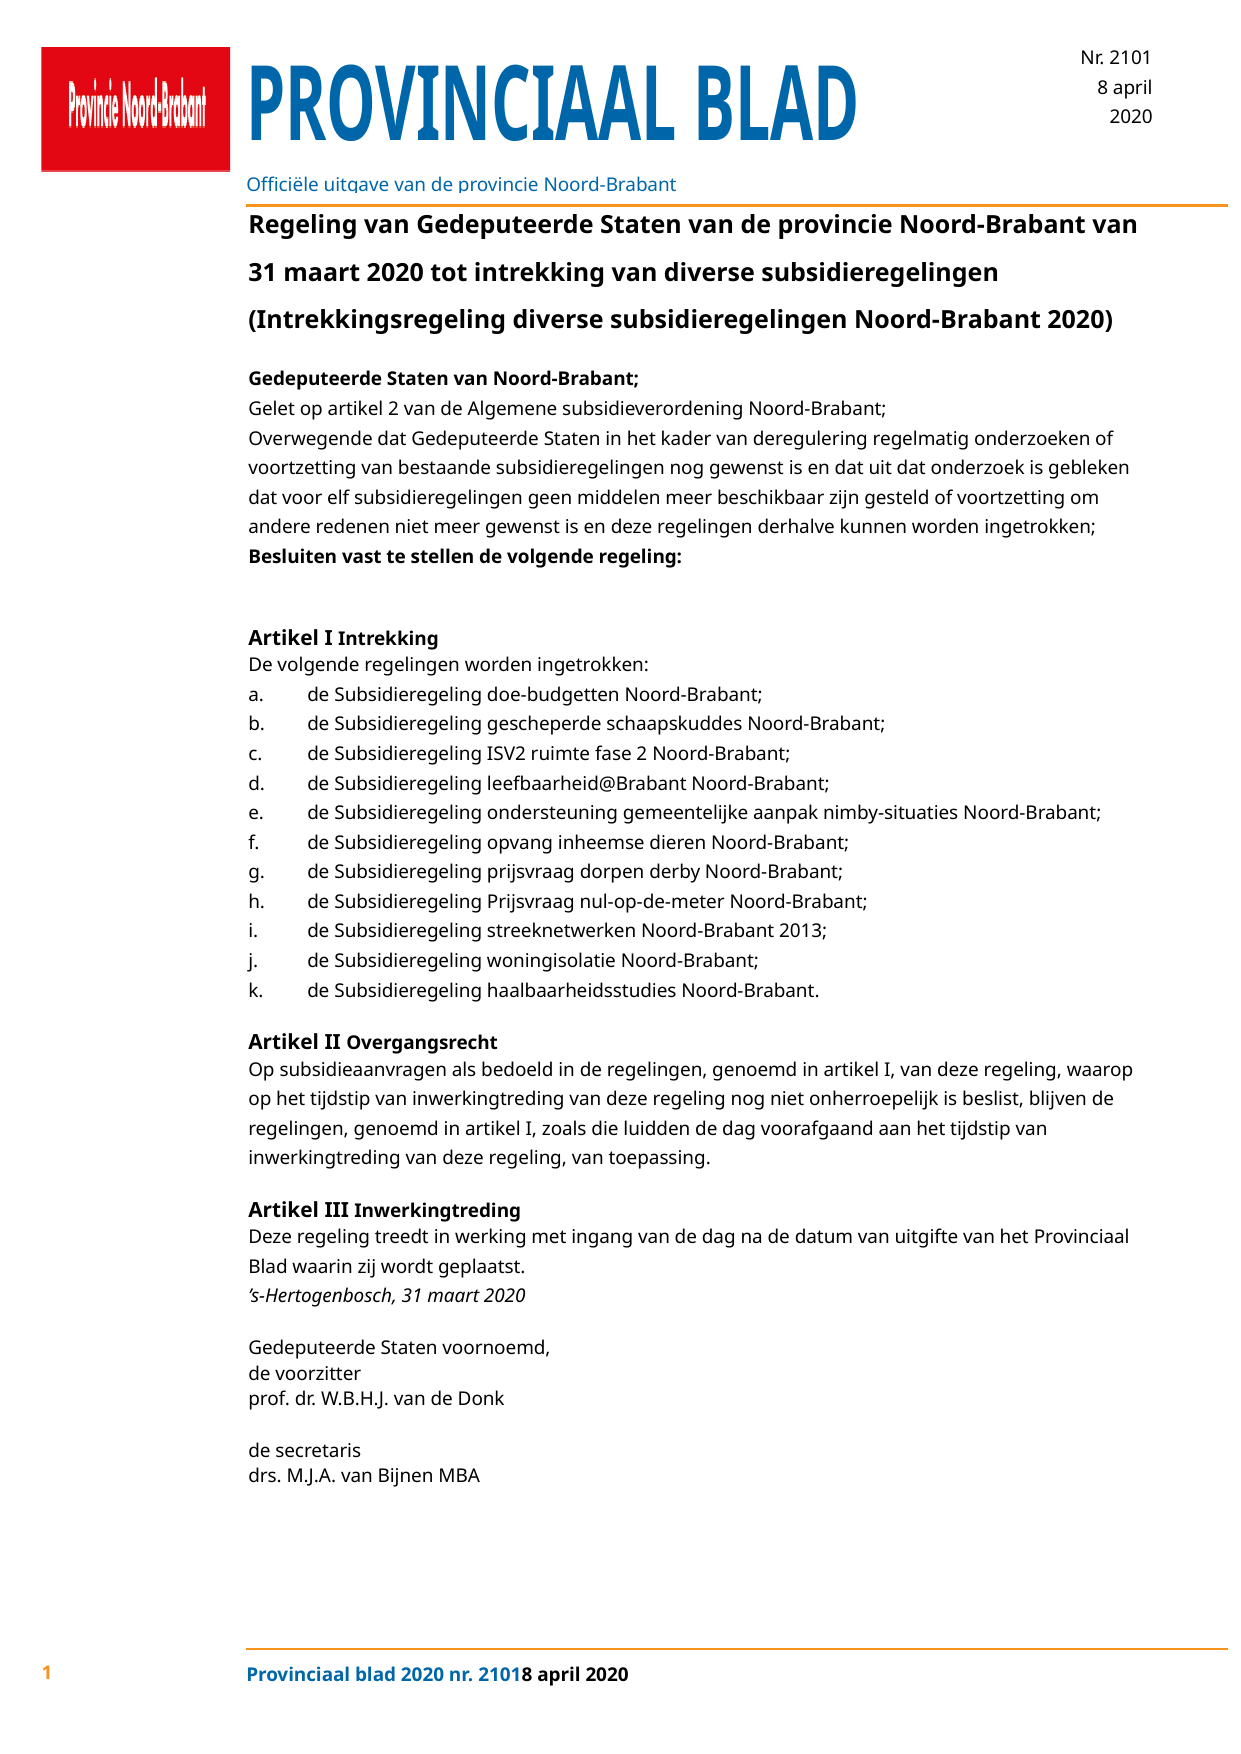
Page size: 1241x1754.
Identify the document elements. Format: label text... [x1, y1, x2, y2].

text Gedeputeerde Staten voornoemd, [248, 1334, 1152, 1360]
list de Subsidieregeling streeknetwerken Noord-Brabant 2013; [248, 918, 1152, 943]
text ’s-Hertogenbosch, 31 maart 2020 [248, 1282, 1152, 1308]
list de Subsidieregeling woningisolatie Noord-Brabant; [248, 947, 1152, 973]
text Overwegende dat Gedeputeerde Staten in het kader van deregulering regelmatig onderzoeken of voortzetting van bestaande subsidieregelingen nog gewenst is en dat uit dat onderzoek is gebleken dat voor elf subsidieregelingen geen middelen meer beschikbaar zijn gesteld of voortzetting om andere redenen niet meer gewenst is en deze regelingen derhalve kunnen worden ingetrokken; [248, 425, 1152, 539]
text Artikel III Inwerkingtreding [248, 1195, 1152, 1223]
list de Subsidieregeling ondersteuning gemeentelijke aanpak nimby-situaties Noord-Brabant; [248, 799, 1152, 825]
text Deze regeling treedt in werking met ingang van de dag na de datum van uitgifte van het Provinciaal Blad waarin zij wordt geplaatst. [248, 1223, 1152, 1279]
picture [41, 47, 231, 172]
text de voorzitter [248, 1360, 1152, 1385]
text Gelet op artikel 2 van de Algemene subsidieverordening Noord-Brabant; [248, 395, 1152, 421]
list de Subsidieregeling leefbaarheid@Brabant Noord-Brabant; [248, 770, 1152, 796]
text Regeling van Gedeputeerde Staten van de provincie Noord-Brabant van 31 maart 2020 tot intrekking van diverse subsidieregelingen (Intrekkingsregeling diverse subsidieregelingen Noord-Brabant 2020) [248, 207, 1152, 336]
list de Subsidieregeling Prijsvraag nul-op-de-meter Noord-Brabant; [248, 888, 1152, 914]
list de Subsidieregeling ISV2 ruimte fase 2 Noord-Brabant; [248, 740, 1152, 766]
text Artikel I Intrekking [248, 623, 1152, 651]
list de Subsidieregeling opvang inheemse dieren Noord-Brabant; [248, 829, 1152, 855]
list de Subsidieregeling prijsvraag dorpen derby Noord-Brabant; [248, 858, 1152, 884]
text Besluiten vast te stellen de volgende regeling: [248, 543, 1152, 569]
text De volgende regelingen worden ingetrokken: [248, 651, 1152, 677]
list de Subsidieregeling gescheperde schaapskuddes Noord-Brabant; [248, 711, 1152, 736]
text de secretaris [248, 1437, 1152, 1463]
text drs. M.J.A. van Bijnen MBA [248, 1463, 1152, 1488]
text Gedeputeerde Staten van Noord-Brabant; [248, 366, 1152, 391]
text prof. dr. W.B.H.J. van de Donk [248, 1385, 1152, 1411]
text Artikel II Overgangsrecht [248, 1027, 1152, 1056]
text Op subsidieaanvragen als bedoeld in de regelingen, genoemd in artikel I, van deze regeling, waarop op het tijdstip van inwerkingtreding van deze regeling nog niet onherroepelijk is beslist, blijven de regelingen, genoemd in artikel I, zoals die luidden de dag voorafgaand aan het tijdstip van inwerkingtreding van deze regeling, van toepassing. [248, 1056, 1152, 1170]
list de Subsidieregeling doe-budgetten Noord-Brabant; [248, 681, 1152, 707]
list de Subsidieregeling haalbaarheidsstudies Noord-Brabant. [248, 977, 1152, 1003]
